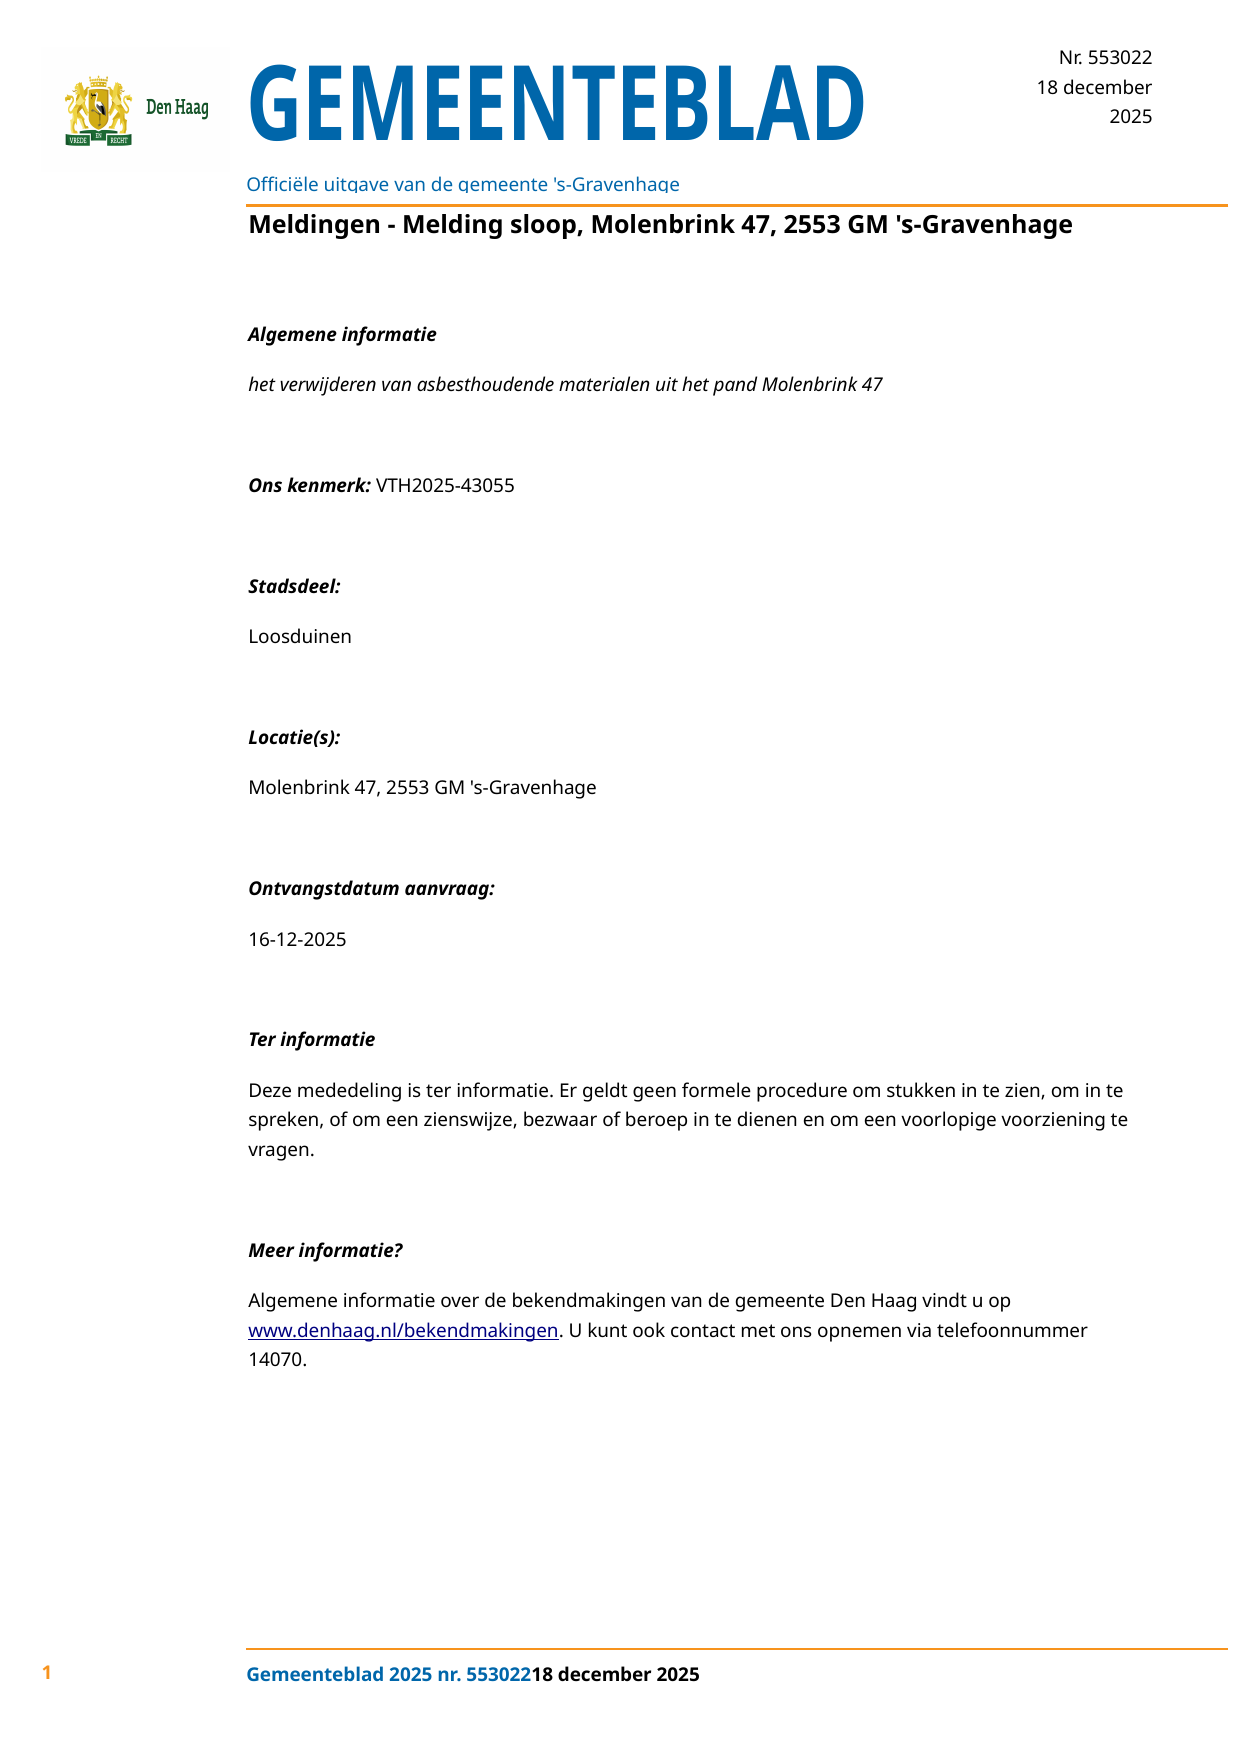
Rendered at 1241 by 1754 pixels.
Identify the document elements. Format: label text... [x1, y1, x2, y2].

text Meer informatie? [248, 1237, 1152, 1263]
text Meldingen - Melding sloop, Molenbrink 47, 2553 GM 's-Gravenhage [248, 207, 1152, 241]
text Stadsdeel: [248, 573, 1152, 598]
text 16-12-2025 [248, 926, 1152, 951]
text Ontvangstdatum aanvraag: [248, 875, 1152, 901]
text het verwijderen van asbesthoudende materialen uit het pand Molenbrink 47 [248, 371, 1152, 397]
text Deze mededeling is ter informatie. Er geldt geen formele procedure om stukken in te zien, om in te spreken, of om een zienswijze, bezwaar of beroep in te dienen en om een voorlopige voorziening te vragen. [248, 1077, 1152, 1162]
text Algemene informatie [248, 321, 1152, 346]
picture [41, 47, 231, 172]
text Molenbrink 47, 2553 GM 's-Gravenhage [248, 774, 1152, 800]
text Ons kenmerk: VTH2025-43055 [248, 472, 1152, 498]
text Loosduinen [248, 623, 1152, 649]
text Locatie(s): [248, 724, 1152, 750]
text Algemene informatie over de bekendmakingen van de gemeente Den Haag vindt u op www.denhaag.nl/bekendmakingen. U kunt ook contact met ons opnemen via telefoonnummer 14070. [248, 1287, 1152, 1372]
text Ter informatie [248, 1027, 1152, 1052]
